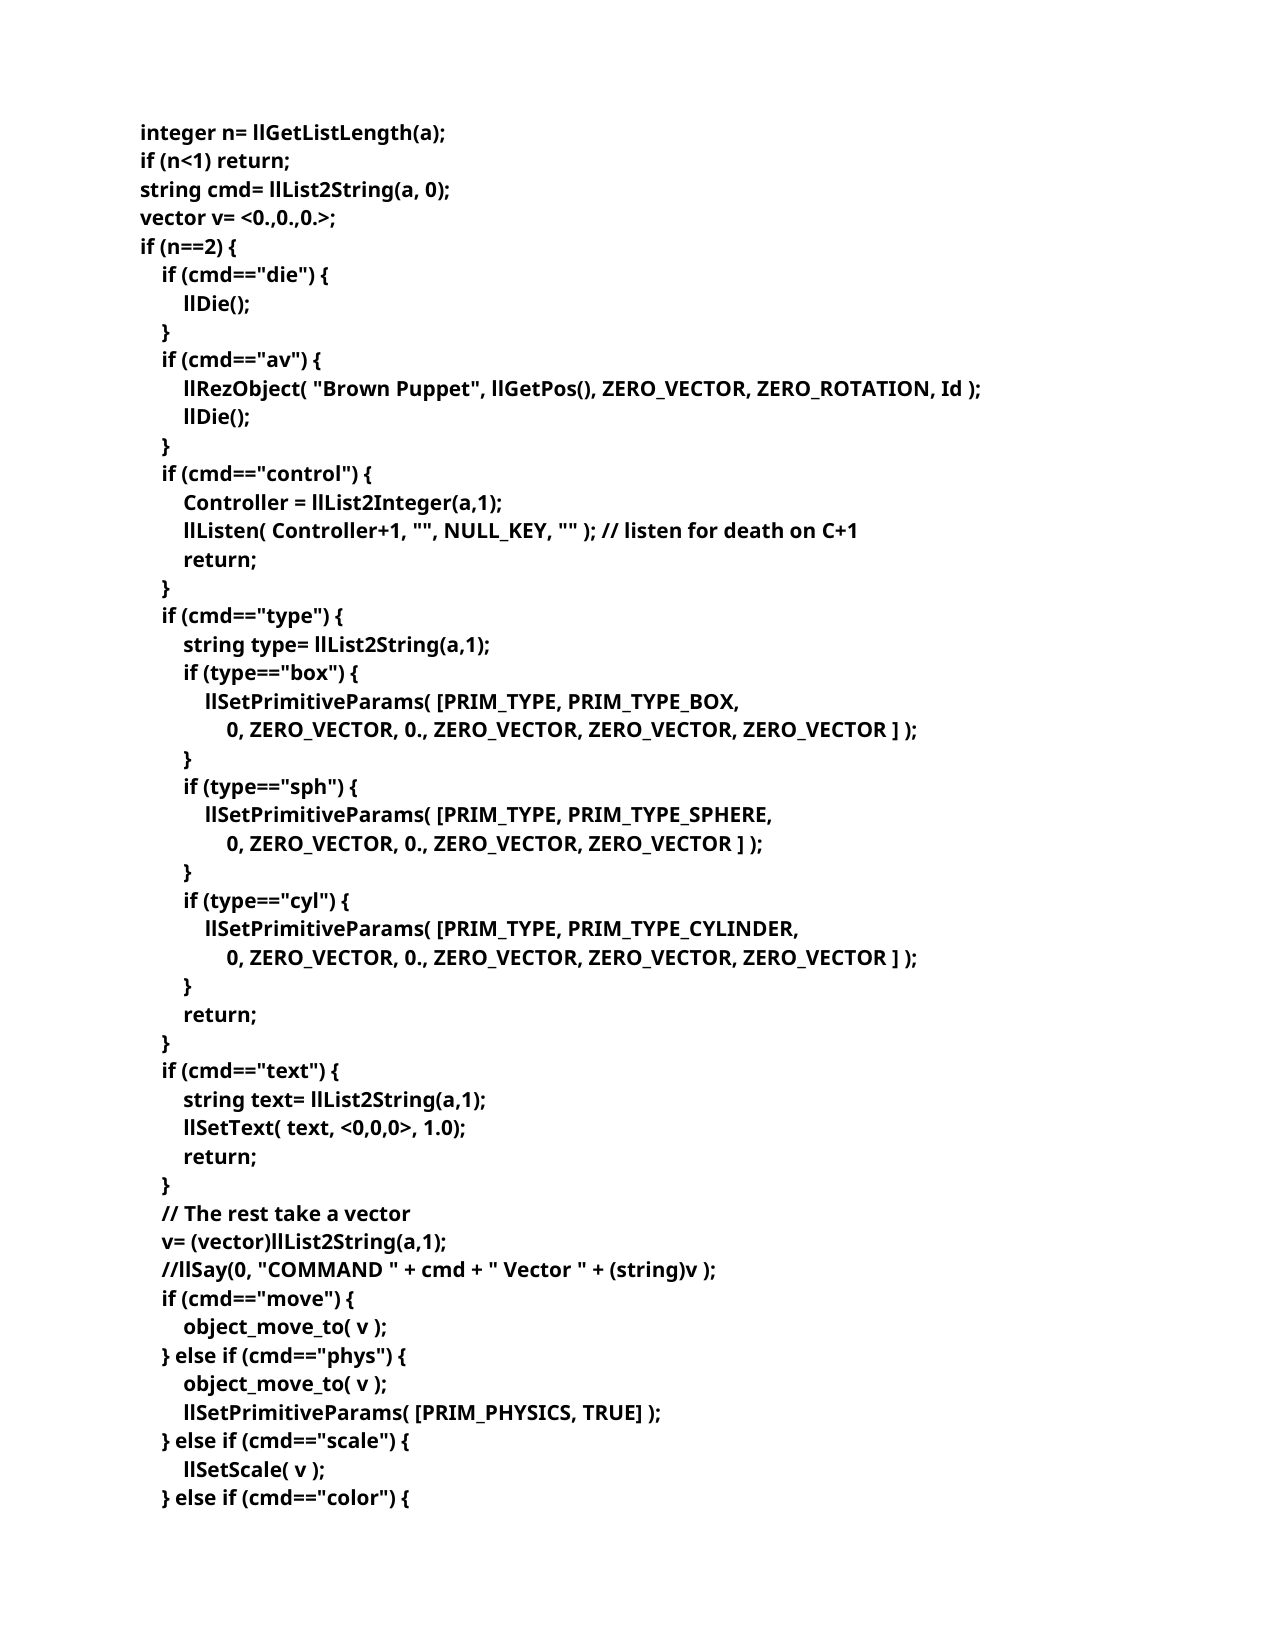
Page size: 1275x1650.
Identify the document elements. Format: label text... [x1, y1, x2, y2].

text llDie(); [118, 402, 1157, 431]
text } [118, 744, 1157, 772]
text if (cmd=="move") { [118, 1284, 1157, 1312]
text // The rest take a vector [118, 1199, 1157, 1227]
text return; [118, 545, 1157, 573]
text if (cmd=="type") { [118, 602, 1157, 630]
text string type= llList2String(a,1); [118, 630, 1157, 658]
text } [118, 1170, 1157, 1199]
text if (cmd=="av") { [118, 346, 1157, 374]
text integer n= llGetListLength(a); [118, 118, 1157, 147]
text } [118, 431, 1157, 459]
text return; [118, 1142, 1157, 1170]
text } [118, 1028, 1157, 1057]
text if (cmd=="control") { [118, 459, 1157, 488]
text if (type=="cyl") { [118, 886, 1157, 914]
text object_move_to( v ); [118, 1312, 1157, 1341]
text string cmd= llList2String(a, 0); [118, 175, 1157, 203]
text } else if (cmd=="scale") { [118, 1426, 1157, 1455]
text llSetPrimitiveParams( [PRIM_PHYSICS, TRUE] ); [118, 1398, 1157, 1426]
text Controller = llList2Integer(a,1); [118, 488, 1157, 516]
text llSetText( text, <0,0,0>, 1.0); [118, 1113, 1157, 1142]
text if (type=="box") { [118, 658, 1157, 687]
text v= (vector)llList2String(a,1); [118, 1227, 1157, 1256]
text 0, ZERO_VECTOR, 0., ZERO_VECTOR, ZERO_VECTOR, ZERO_VECTOR ] ); [118, 715, 1157, 744]
text llListen( Controller+1, "", NULL_KEY, "" ); // listen for death on C+1 [118, 516, 1157, 545]
text if (cmd=="text") { [118, 1057, 1157, 1085]
text if (n==2) { [118, 232, 1157, 260]
text string text= llList2String(a,1); [118, 1085, 1157, 1113]
text llSetPrimitiveParams( [PRIM_TYPE, PRIM_TYPE_SPHERE, [118, 801, 1157, 829]
text llSetScale( v ); [118, 1455, 1157, 1483]
text } else if (cmd=="phys") { [118, 1341, 1157, 1369]
text llDie(); [118, 289, 1157, 317]
text llRezObject( "Brown Puppet", llGetPos(), ZERO_VECTOR, ZERO_ROTATION, Id ); [118, 374, 1157, 402]
text llSetPrimitiveParams( [PRIM_TYPE, PRIM_TYPE_CYLINDER, [118, 914, 1157, 943]
text 0, ZERO_VECTOR, 0., ZERO_VECTOR, ZERO_VECTOR ] ); [118, 829, 1157, 857]
text if (type=="sph") { [118, 772, 1157, 801]
text 0, ZERO_VECTOR, 0., ZERO_VECTOR, ZERO_VECTOR, ZERO_VECTOR ] ); [118, 943, 1157, 971]
text llSetPrimitiveParams( [PRIM_TYPE, PRIM_TYPE_BOX, [118, 687, 1157, 715]
text object_move_to( v ); [118, 1369, 1157, 1398]
text if (cmd=="die") { [118, 260, 1157, 289]
text return; [118, 1000, 1157, 1028]
text vector v= <0.,0.,0.>; [118, 203, 1157, 232]
text } [118, 857, 1157, 886]
text } [118, 573, 1157, 602]
text //llSay(0, "COMMAND " + cmd + " Vector " + (string)v ); [118, 1256, 1157, 1284]
text if (n<1) return; [118, 147, 1157, 175]
text } [118, 317, 1157, 346]
text } [118, 971, 1157, 1000]
text } else if (cmd=="color") { [118, 1483, 1157, 1512]
